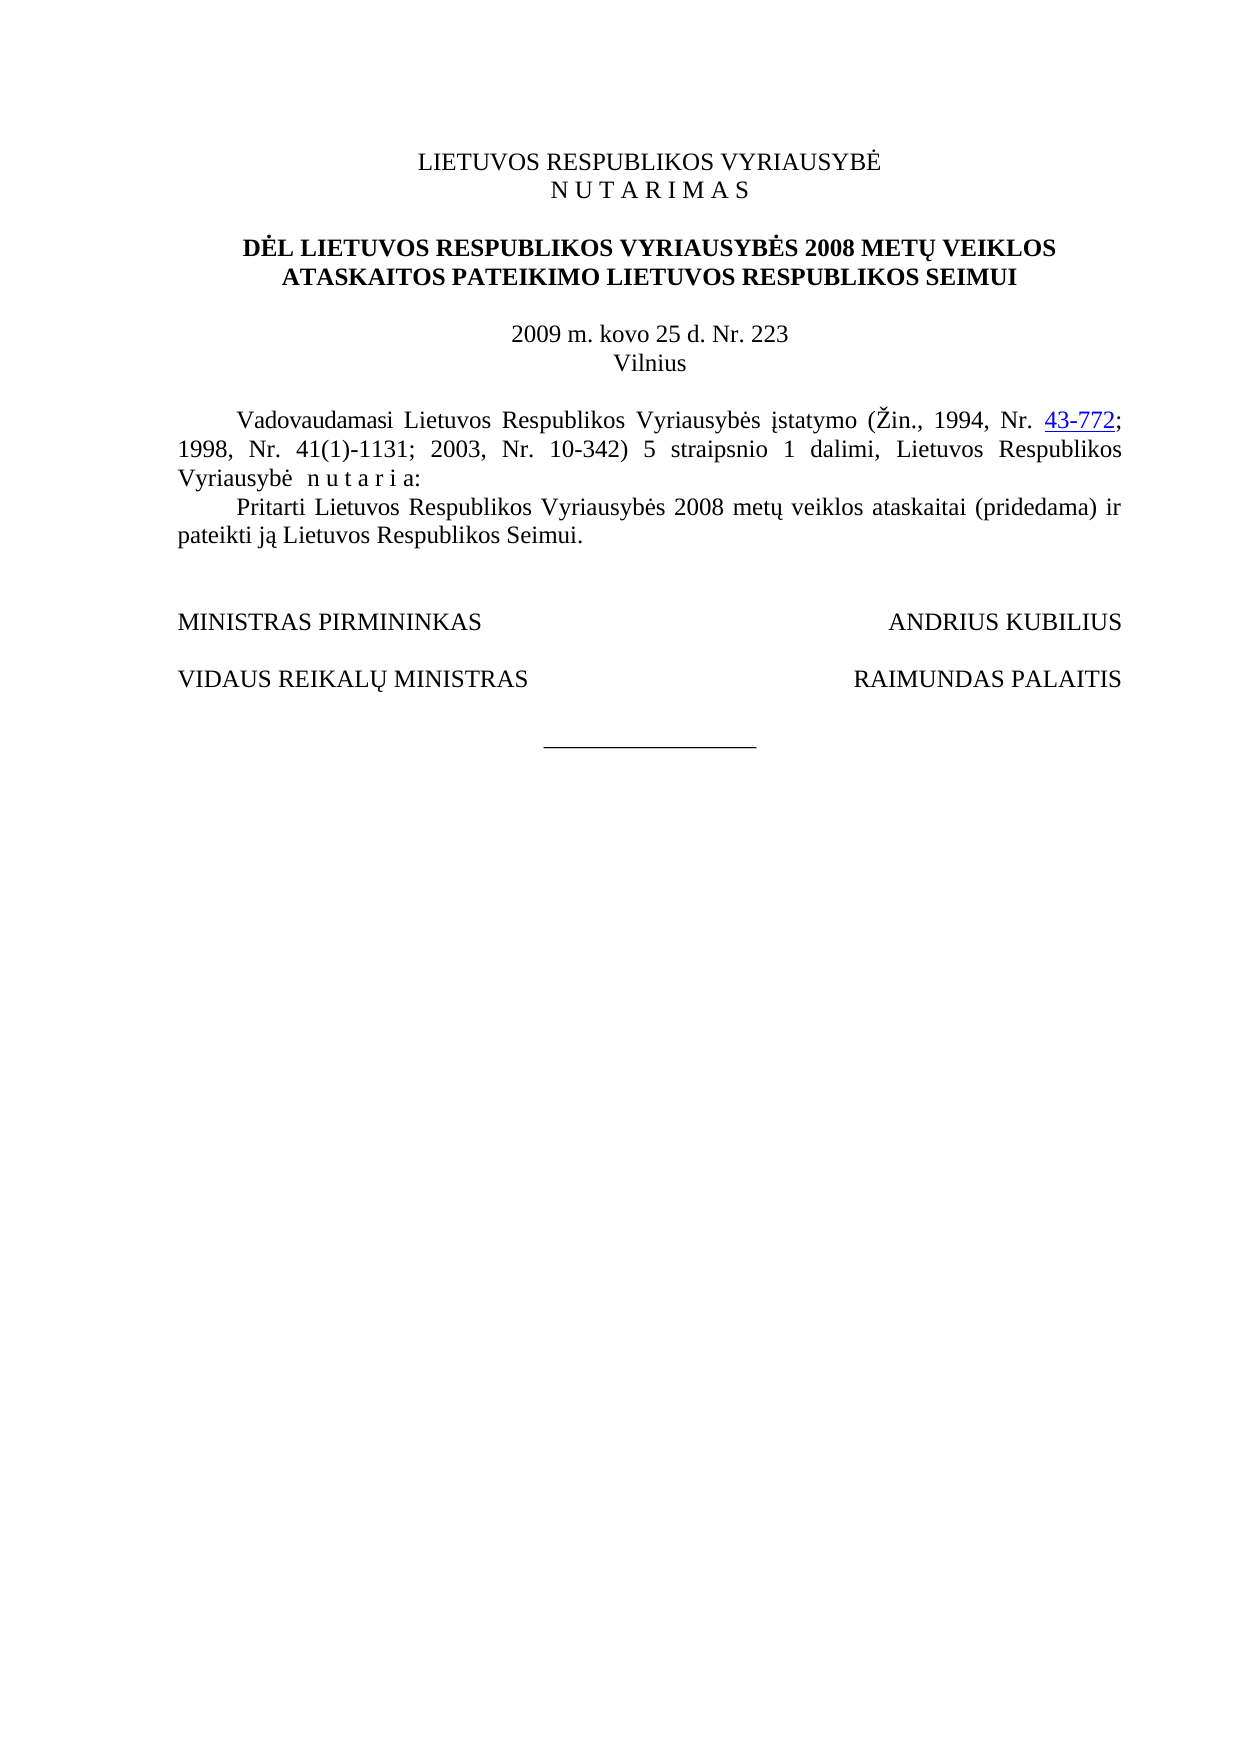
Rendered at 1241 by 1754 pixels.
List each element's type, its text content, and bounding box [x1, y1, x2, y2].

text NUTARIMAS [177, 176, 1122, 204]
text MINISTRAS PIRMININKAS ANDRIUS KUBILIUS [177, 607, 1122, 636]
text 2009 m. kovo 25 d. Nr. 223 [177, 319, 1122, 348]
text Pritarti Lietuvos Respublikos Vyriausybės 2008 metų veiklos ataskaitai (pridedama) ir pateikti ją Lietuvos Respublikos Seimui. [177, 492, 1122, 549]
text _________________ [177, 722, 1122, 751]
text Vadovaudamasi Lietuvos Respublikos Vyriausybės įstatymo (Žin., 1994, Nr. 43-772; 1998, Nr. 41(1)-1131; 2003, Nr. 10-342) 5 straipsnio 1 dalimi, Lietuvos Respublikos Vyriausybė nutaria: [177, 406, 1122, 492]
text DĖL LIETUVOS RESPUBLIKOS VYRIAUSYBĖS 2008 METŲ VEIKLOS ATASKAITOS PATEIKIMO LIETUVOS RESPUBLIKOS SEIMUI [177, 233, 1122, 291]
text VIDAUS REIKALŲ MINISTRAS RAIMUNDAS PALAITIS [177, 664, 1122, 693]
text Vilnius [177, 348, 1122, 377]
text Lietuvos Respublikos Vyriausybė [177, 147, 1122, 176]
